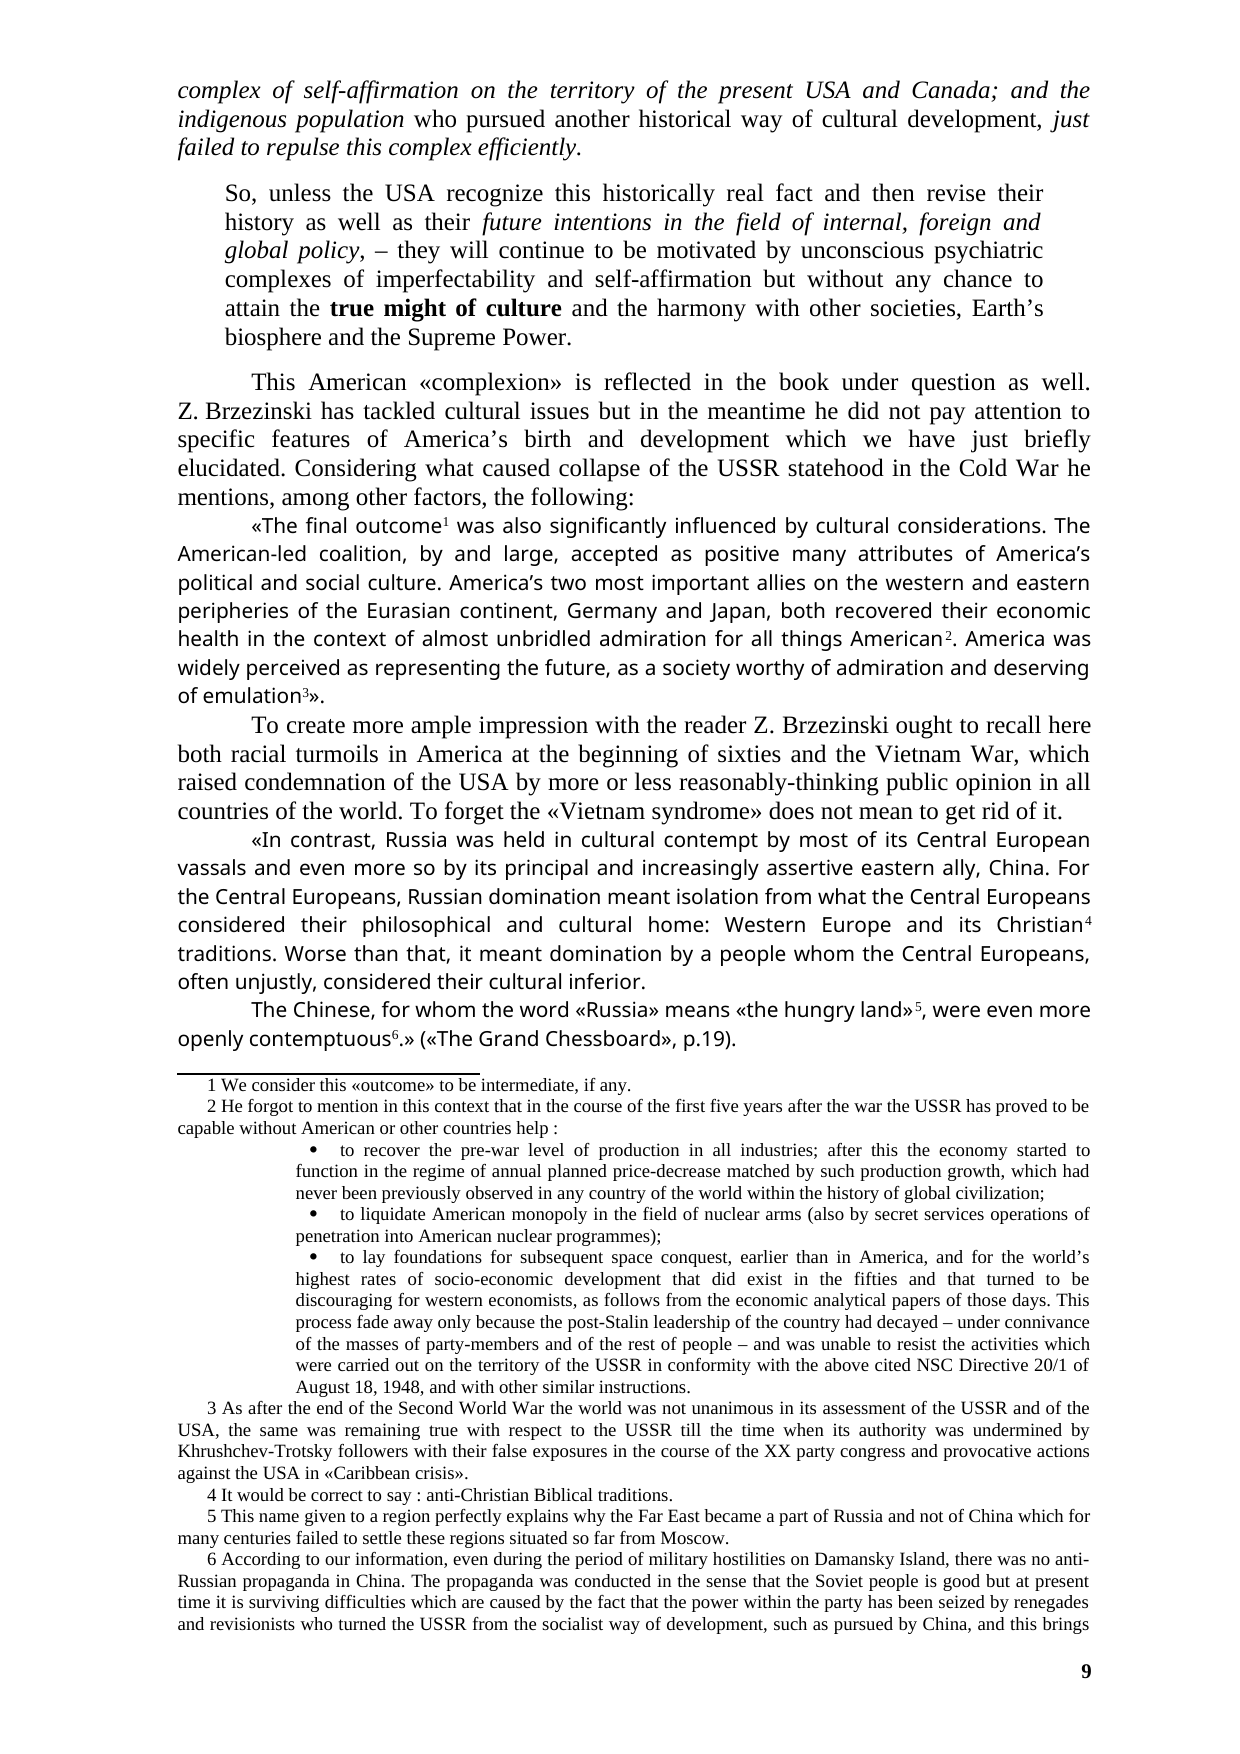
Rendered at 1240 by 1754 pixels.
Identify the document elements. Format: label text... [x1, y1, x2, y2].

list to lay foundations for subsequent space conquest, earlier than in America, and for the world’s highest rates of socio-economic development that did exist in the fifties and that turned to be discouraging for western economists, as follows from the economic analytical papers of those days. This process fade away only because the post-Stalin leadership of the country had decayed – under connivance of the masses of party-members and of the rest of people – and was unable to resist the activities which were carried out on the territory of the USSR in conformity with the above cited NSC Directive 20/1 of August 18, 1948, and with other similar instructions. [266, 1246, 1091, 1397]
text complex of self-affirmation on the territory of the present USA and Canada; and the indigenous population who pursued another historical way of cultural development, just failed to repulse this complex efficiently. [177, 75, 1091, 161]
list to liquidate American monopoly in the field of nuclear arms (also by secret services operations of penetration into American nuclear programmes); [266, 1203, 1091, 1246]
text He forgot to mention in this context that in the course of the first five years after the war the USSR has proved to be capable without American or other countries help : [177, 1095, 1091, 1138]
text «In contrast, Russia was held in cultural contempt by most of its Central European vassals and even more so by its principal and increasingly assertive eastern ally, China. For the Central Europeans, Russian domination meant isolation from what the Central Europeans considered their philosophical and cultural home: Western Europe and its Christian traditions. Worse than that, it meant domination by a people whom the Central Europeans, often unjustly, considered their cultural inferior. [177, 825, 1091, 996]
text This name given to a region perfectly explains why the Far East became a part of Russia and not of China which for many centuries failed to settle these regions situated so far from Moscow. [177, 1505, 1091, 1548]
list to recover the pre-war level of production in all industries; after this the economy started to function in the regime of annual planned price-decrease matched by such production growth, which had never been previously observed in any country of the world within the history of global civilization; [266, 1138, 1091, 1203]
text To create more ample impression with the reader Z. Brzezinski ought to recall here both racial turmoils in America at the beginning of sixties and the Vietnam War, which raised condemnation of the USA by more or less reasonably-thinking public opinion in all countries of the world. To forget the «Vietnam syndrome» does not mean to get rid of it. [177, 710, 1091, 825]
text We consider this «outcome» to be intermediate, if any. [177, 1074, 1091, 1095]
text So, unless the USA recognize this historically real fact and then revise their history as well as their future intentions in the field of internal, foreign and global policy, – they will continue to be motivated by unconscious psychiatric complexes of imperfectability and self-affirmation but without any chance to attain the true might of culture and the harmony with other societies, Earth’s biosphere and the Supreme Power. [224, 178, 1044, 350]
text According to our information, even during the period of military hostilities on Damansky Island, there was no anti-Russian propaganda in China. The propaganda was conducted in the sense that the Soviet people is good but at present time it is surviving difficulties which are caused by the fact that the power within the party has been seized by renegades and revisionists who turned the USSR from the socialist way of development, such as pursued by China, and this brings [177, 1548, 1091, 1634]
text This American «complexion» is reflected in the book under question as well. Z. Brzezinski has tackled cultural issues but in the meantime he did not pay attention to specific features of America’s birth and development which we have just briefly elucidated. Considering what caused collapse of the USSR statehood in the Cold War he mentions, among other factors, the following: [177, 367, 1091, 511]
text As after the end of the Second World War the world was not unanimous in its assessment of the USSR and of the USA, the same was remaining true with respect to the USSR till the time when its authority was undermined by Khrushchev-Trotsky followers with their false exposures in the course of the XX party congress and provocative actions against the USA in «Caribbean crisis». [177, 1397, 1091, 1483]
text «The final outcome was also significantly influenced by cultural considerations. The American-led coalition, by and large, accepted as positive many attributes of America’s political and social culture. America’s two most important allies on the western and eastern peripheries of the Eurasian continent, Germany and Japan, both recovered their economic health in the context of almost unbridled admiration for all things American. America was widely perceived as representing the future, as a society worthy of admiration and deserving of emulation». [177, 511, 1091, 710]
text The Chinese, for whom the word «Russia» means «the hungry land», were even more openly contemptuous.» («The Grand Chessboard», p.19). [177, 996, 1091, 1052]
text It would be correct to say : anti-Christian Biblical traditions. [177, 1483, 1091, 1505]
